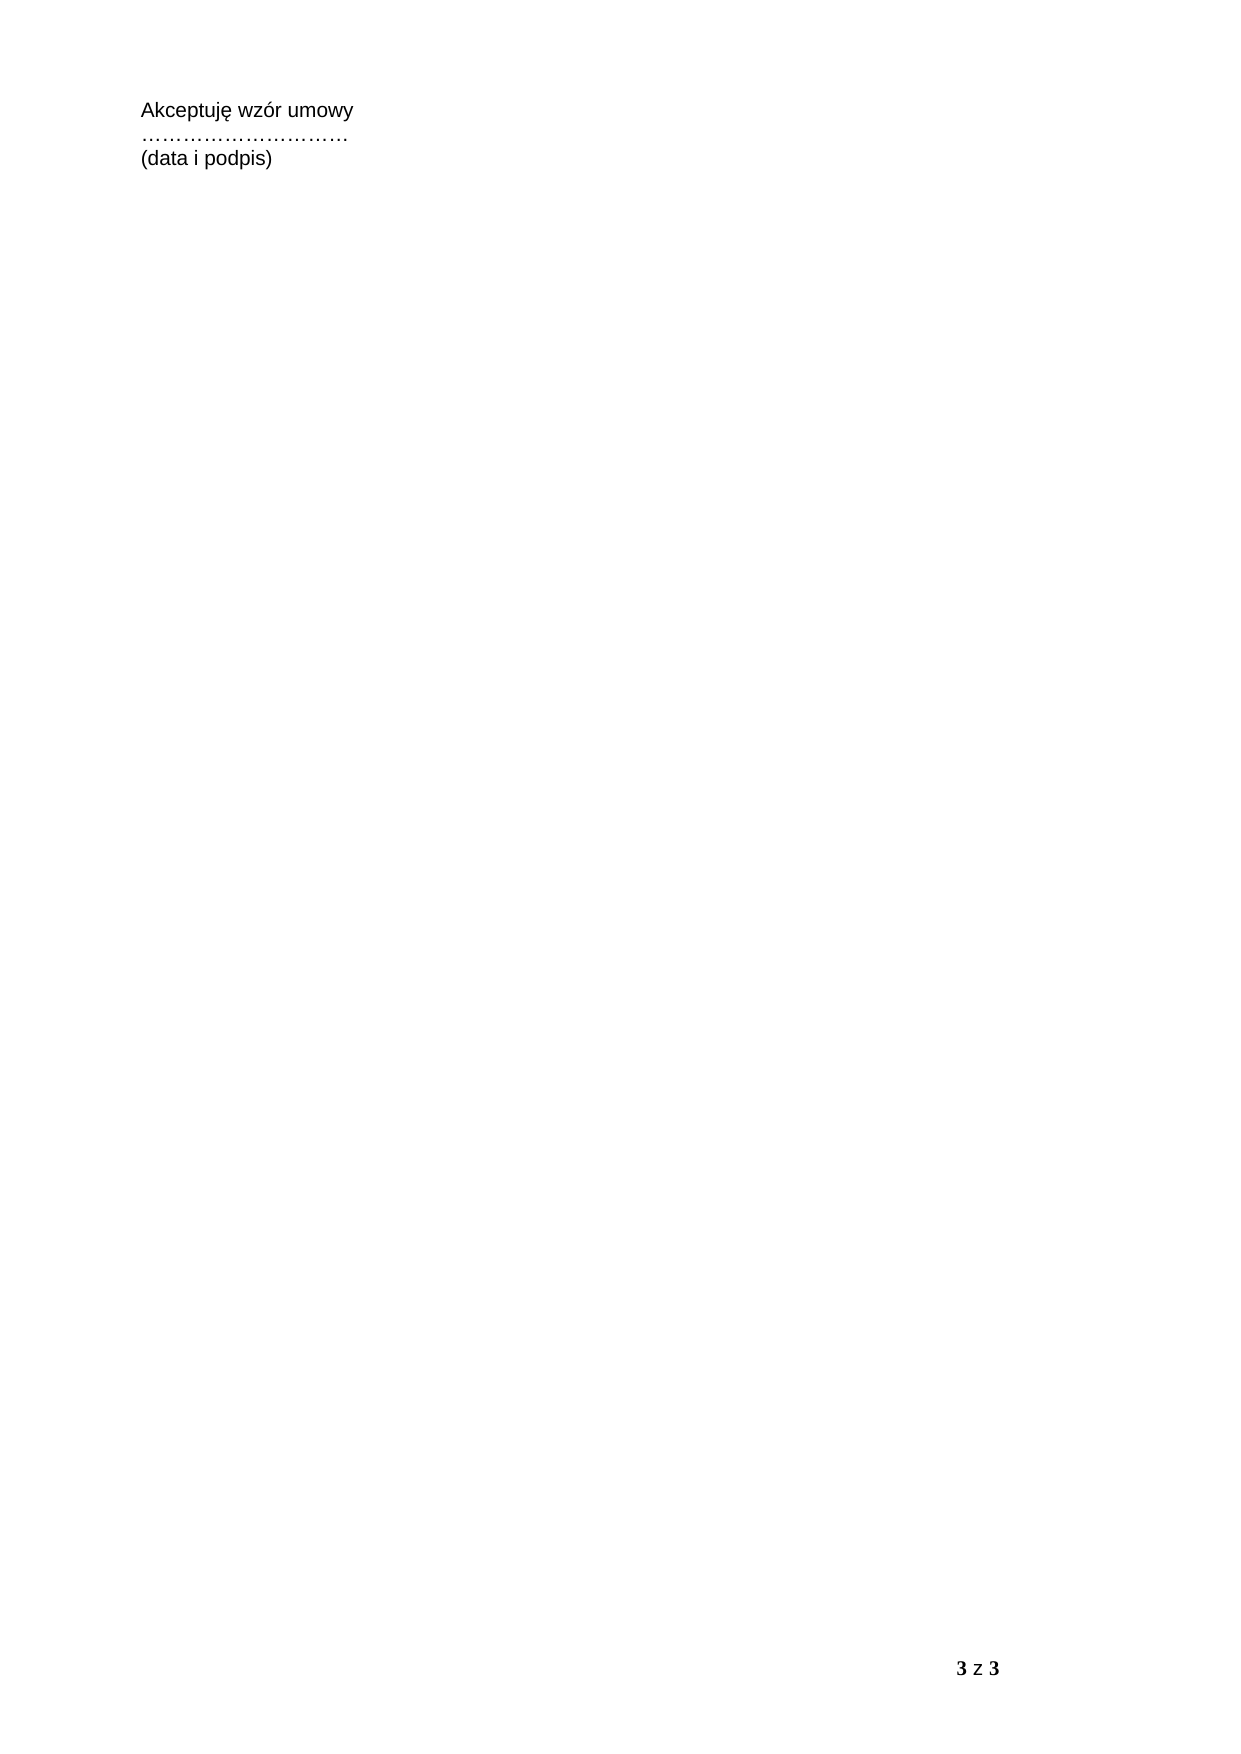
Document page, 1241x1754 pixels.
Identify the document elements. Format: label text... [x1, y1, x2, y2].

text (data i podpis) [141, 146, 1142, 170]
text Akceptuję wzór umowy [141, 98, 1142, 122]
text ………………………… [141, 122, 1142, 146]
